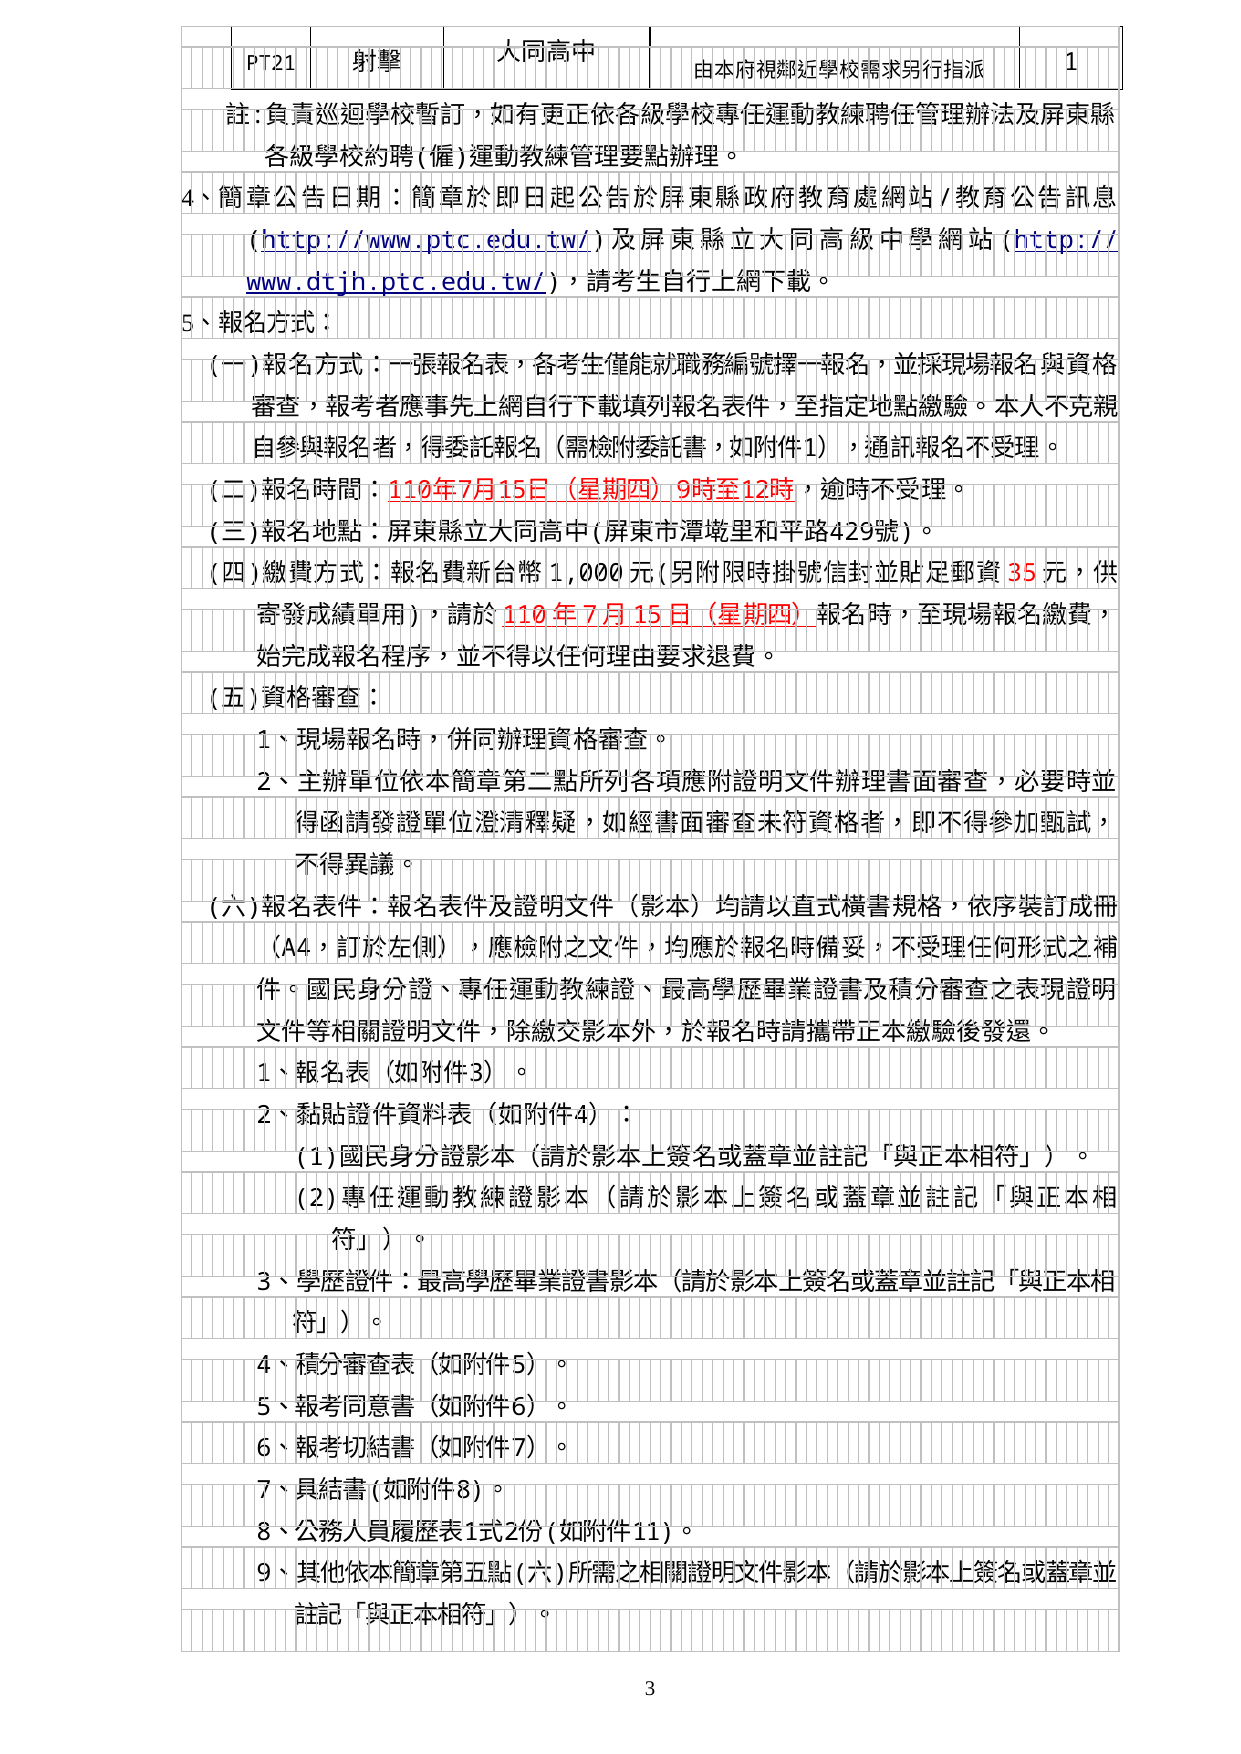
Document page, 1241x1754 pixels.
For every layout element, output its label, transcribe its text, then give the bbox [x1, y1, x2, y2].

text (一)報名方式：一張報名表，各考生僅能就職務編號擇一報名，並採現場報名與資格審查，報考者應事先上網自行下載填列報名表件，至指定地點繳驗。本人不克親自參與報名者，得委託報名（需檢附委託書，如附件1），通訊報名不受理。 [206, 340, 1118, 359]
text 6、報考切結書（如附件7）。 [817, 1423, 827, 1463]
text 6、報考切結書（如附件7）。 [797, 1423, 806, 1463]
table_cell 大同高中 [505, 50, 514, 88]
text 1、報名表（如附件3）。 [734, 1048, 743, 1088]
text (六)報名表件：報名表件及證明文件（影本）均請以直式橫書規格，依序裝訂成冊（A4，訂於左側），應檢附之文件，均應於報名時備妥，不受理任何形式之補件。國民身分證、專任運動教練證、最高學歷畢業證書及積分審查之表現證明文件等相關證明文件，除繳交影本外，於報名時請攜帶正本繳驗後發還。 [206, 964, 1118, 984]
list 報名方式： [224, 298, 233, 338]
text (五)資格審查： [620, 673, 629, 713]
list 報名方式： [963, 298, 973, 338]
text 1、報名表（如附件3）。 [505, 1048, 514, 1088]
text 1、報名表（如附件3）。 [536, 1048, 545, 1088]
list 報名方式： [588, 298, 598, 338]
list 簡章公告日期：簡章於即日起公告於屏東縣政府教育處網站/教育公告訊息(http://www.ptc.edu.tw/)及屏東縣立大同高級中學網站(http://www.dtjh.ptc.edu.tw/)，請考生自行上網下載。 [182, 277, 344, 296]
table_cell 射擊 [370, 48, 379, 88]
text 1、報名表（如附件3）。 [911, 1048, 920, 1088]
text 1、報名表（如附件3）。 [1109, 1048, 1118, 1088]
text (五)資格審查： [672, 673, 681, 713]
table_cell 射擊 [349, 48, 358, 88]
list 報名方式： [1057, 298, 1066, 338]
text (五)資格審查： [974, 673, 983, 713]
table_cell 射擊 [311, 27, 443, 46]
table_cell PT21 [255, 48, 264, 88]
list 報名方式： [786, 298, 795, 338]
list 報名方式： [203, 298, 212, 338]
text 註:負責巡迴學校暫訂，如有更正依各級學校專任運動教練聘任管理辦法及屏東縣各級學校約聘(僱)運動教練管理要點辦理。 [225, 90, 1118, 109]
table_cell 由本府視鄰近學校需求另行指派 [765, 48, 775, 77]
text 6、報考切結書（如附件7）。 [567, 1423, 577, 1463]
list 報名方式： [255, 298, 264, 322]
text 註:負責巡迴學校暫訂，如有更正依各級學校專任運動教練聘任管理辦法及屏東縣各級學校約聘(僱)運動教練管理要點辦理。 [225, 152, 1118, 171]
text 6、報考切結書（如附件7）。 [317, 1423, 327, 1463]
text 1、報名表（如附件3）。 [599, 1048, 608, 1088]
text (五)資格審查： [755, 673, 764, 713]
text 6、報考切結書（如附件7）。 [526, 1423, 535, 1463]
text 6、報考切結書（如附件7）。 [755, 1423, 764, 1463]
text 1、報名表（如附件3）。 [588, 1048, 598, 1088]
table_cell 射擊 [432, 48, 441, 88]
list 報名方式： [901, 298, 910, 338]
table_cell 由本府視鄰近學校需求另行指派 [713, 48, 723, 88]
list 報名方式： [463, 298, 473, 338]
text 1、報名表（如附件3）。 [963, 1048, 973, 1088]
text (五)資格審查： [953, 673, 962, 713]
text (五)資格審查： [567, 673, 577, 713]
text 1、報名表（如附件3）。 [672, 1048, 681, 1088]
text 1、報名表（如附件3）。 [838, 1048, 848, 1088]
list 報名方式： [276, 322, 285, 338]
list 報名方式： [1099, 298, 1108, 338]
table_cell 射擊 [328, 48, 337, 88]
list 報名方式： [1005, 298, 1014, 338]
text 6、報考切結書（如附件7）。 [995, 1423, 1004, 1463]
text 6、報考切結書（如附件7）。 [422, 1423, 431, 1463]
list 報名方式： [682, 298, 691, 338]
list 報名方式： [390, 298, 400, 338]
text (五)資格審查： [734, 673, 743, 713]
list 報名方式： [817, 298, 827, 338]
list 報名方式： [890, 298, 900, 338]
text 1、報名表（如附件3）。 [286, 1048, 295, 1088]
text 6、報考切結書（如附件7）。 [265, 1423, 275, 1463]
table_cell 大同高中 [609, 48, 618, 88]
text (五)資格審查： [838, 673, 848, 713]
list 報名方式： [286, 298, 295, 338]
text 1、報名表（如附件3）。 [922, 1048, 931, 1088]
text (五)資格審查： [703, 673, 712, 713]
text (五)資格審查： [797, 673, 806, 713]
text 6、報考切結書（如附件7）。 [1026, 1423, 1035, 1463]
list 報名方式： [297, 298, 306, 315]
table_cell 大同高中 [495, 48, 504, 88]
text (1)國民身分證影本（請於影本上簽名或蓋章並註記「與正本相符」）。 [293, 1152, 1118, 1171]
table_cell PT21 [276, 48, 285, 88]
table_cell 大同高中 [547, 48, 556, 88]
text (五)資格審查： [588, 673, 598, 713]
text 6、報考切結書（如附件7）。 [713, 1423, 723, 1463]
text (五)資格審查： [526, 673, 535, 713]
text 6、報考切結書（如附件7）。 [661, 1423, 670, 1463]
table_cell 大同高中 [444, 48, 452, 88]
text 2、主辦單位依本簡章第二點所列各項應附證明文件辦理書面審查，必要時並得函請發證單位澄清釋疑，如經書面審查未符資格者，即不得參加甄試，不得異議。 [256, 777, 1118, 796]
table_cell 由本府視鄰近學校需求另行指派 [984, 48, 993, 88]
text 9、其他依本簡章第五點(六)所需之相關證明文件影本（請於影本上簽名或蓋章並註記「與正本相符」）。 [256, 1589, 1118, 1609]
text 6、報考切結書（如附件7）。 [338, 1423, 348, 1463]
table_cell 射擊 [411, 48, 420, 88]
list 報名方式： [474, 298, 483, 338]
table_cell 大同高中 [444, 27, 649, 46]
text 1、報名表（如附件3）。 [609, 1048, 618, 1088]
text 1、報名表（如附件3）。 [1078, 1048, 1087, 1088]
table_cell 由本府視鄰近學校需求另行指派 [786, 48, 795, 88]
list 報名方式： [317, 298, 327, 338]
text 1、現場報名時，併同辦理資格審查。 [256, 715, 1118, 734]
text 6、報考切結書（如附件7）。 [432, 1423, 441, 1463]
text 6、報考切結書（如附件7）。 [359, 1423, 368, 1463]
list 報名方式： [578, 298, 587, 338]
table_cell 1 [1020, 27, 1118, 46]
list 報名方式： [807, 298, 816, 338]
text 6、報考切結書（如附件7）。 [765, 1423, 775, 1463]
text (五)資格審查： [1015, 673, 1025, 713]
list 報名方式： [1109, 298, 1118, 338]
text (五)資格審查： [213, 673, 223, 713]
text 6、報考切結書（如附件7）。 [1078, 1423, 1087, 1463]
text 1、報名表（如附件3）。 [1057, 1048, 1066, 1088]
text (五)資格審查： [1099, 673, 1108, 713]
list 報名方式： [245, 325, 254, 338]
text (一)報名方式：一張報名表，各考生僅能就職務編號擇一報名，並採現場報名與資格審查，報考者應事先上網自行下載填列報名表件，至指定地點繳驗。本人不克親自參與報名者，得委託報名（需檢附委託書，如附件1），通訊報名不受理。 [206, 402, 1118, 421]
text (五)資格審查： [1078, 673, 1087, 713]
list 報名方式： [526, 298, 535, 338]
text 6、報考切結書（如附件7）。 [609, 1423, 618, 1463]
text 6、報考切結書（如附件7）。 [932, 1423, 941, 1463]
text (二)報名時間：110年7月15日（星期四）9時至12時，逾時不受理。 [206, 465, 1118, 484]
text 2、主辦單位依本簡章第二點所列各項應附證明文件辦理書面審查，必要時並得函請發證單位澄清釋疑，如經書面審查未符資格者，即不得參加甄試，不得異議。 [256, 839, 1118, 859]
text 6、報考切結書（如附件7）。 [630, 1423, 639, 1463]
text 1、報名表（如附件3）。 [776, 1048, 785, 1088]
text (五)資格審查： [692, 673, 702, 713]
list 報名方式： [453, 298, 462, 338]
table_cell 大同高中 [588, 48, 598, 88]
text (五)資格審查： [786, 673, 795, 713]
text 1、報名表（如附件3）。 [817, 1048, 827, 1088]
text 1、報名表（如附件3）。 [390, 1048, 400, 1088]
text 6、報考切結書（如附件7）。 [786, 1423, 795, 1463]
text (五)資格審查： [515, 673, 525, 713]
text 1、報名表（如附件3）。 [890, 1048, 900, 1088]
text (五)資格審查： [765, 673, 775, 713]
table_cell 射擊 [390, 68, 400, 88]
text (五)資格審查： [890, 673, 900, 713]
table_cell 由本府視鄰近學校需求另行指派 [963, 48, 973, 88]
text 1、報名表（如附件3）。 [1099, 1048, 1108, 1088]
text 5、報考同意書（如附件6）。 [256, 1402, 1118, 1421]
table_cell 由本府視鄰近學校需求另行指派 [838, 48, 848, 88]
text 1、報名表（如附件3）。 [380, 1048, 389, 1088]
list 報名方式： [599, 298, 608, 338]
text (五)資格審查： [911, 673, 920, 713]
text 1、報名表（如附件3）。 [755, 1048, 764, 1088]
text (五)資格審查： [1109, 673, 1118, 713]
table_cell 由本府視鄰近學校需求另行指派 [880, 48, 889, 88]
text (五)資格審查： [359, 673, 368, 713]
text 4、積分審查表（如附件5）。 [256, 1340, 1118, 1359]
text (五)資格審查： [380, 673, 389, 713]
text 6、報考切結書（如附件7）。 [724, 1423, 733, 1463]
text (五)資格審查： [661, 673, 670, 713]
table_cell 1 [1020, 48, 1025, 88]
list 簡章公告日期：簡章於即日起公告於屏東縣政府教育處網站/教育公告訊息(http://www.ptc.edu.tw/)及屏東縣立大同高級中學網站(http://www.dtjh.ptc.edu.tw/)，請考生自行上網下載。 [385, 277, 1118, 296]
text (五)資格審查： [442, 673, 452, 713]
text (五)資格審查： [942, 673, 952, 713]
text 6、報考切結書（如附件7）。 [286, 1423, 295, 1463]
text (五)資格審查： [463, 673, 473, 713]
text (五)資格審查： [995, 673, 1004, 713]
list 報名方式： [797, 298, 806, 338]
list 報名方式： [432, 298, 441, 338]
text (五)資格審查： [474, 673, 483, 713]
text (五)資格審查： [609, 673, 618, 713]
text 6、報考切結書（如附件7）。 [1036, 1423, 1045, 1463]
list 報名方式： [1078, 298, 1087, 338]
text 1、報名表（如附件3）。 [661, 1048, 670, 1088]
text 1、報名表（如附件3）。 [474, 1048, 483, 1088]
text (五)資格審查： [255, 673, 264, 713]
text (五)資格審查： [536, 673, 545, 713]
list 報名方式： [401, 298, 410, 338]
table_cell 1 [1026, 48, 1035, 88]
list 報名方式： [182, 298, 191, 330]
text (五)資格審查： [265, 673, 275, 706]
text 1、報名表（如附件3）。 [1026, 1048, 1035, 1088]
table_cell 大同高中 [578, 54, 587, 88]
table_cell 由本府視鄰近學校需求另行指派 [797, 48, 806, 88]
table_cell 由本府視鄰近學校需求另行指派 [672, 48, 681, 88]
list 報名方式： [911, 298, 920, 338]
table_cell 1 [1067, 48, 1077, 88]
table_cell 大同高中 [484, 48, 493, 88]
text 6、報考切結書（如附件7）。 [1057, 1423, 1066, 1463]
text 6、報考切結書（如附件7）。 [588, 1423, 598, 1463]
list 報名方式： [765, 298, 775, 338]
text (五)資格審查： [411, 673, 420, 713]
list 報名方式： [567, 298, 577, 338]
table_cell 射擊 [380, 68, 389, 88]
text 1、報名表（如附件3）。 [422, 1048, 431, 1088]
list 報名方式： [849, 298, 858, 338]
text (五)資格審查： [963, 673, 973, 713]
text 6、報考切結書（如附件7）。 [838, 1423, 848, 1463]
text (五)資格審查： [276, 691, 285, 713]
table_cell 大同高中 [630, 48, 639, 88]
table_cell 大同高中 [536, 48, 545, 88]
table_cell 由本府視鄰近學校需求另行指派 [661, 48, 670, 88]
list 報名方式： [692, 298, 702, 338]
text 6、報考切結書（如附件7）。 [672, 1423, 681, 1463]
table_cell 由本府視鄰近學校需求另行指派 [776, 48, 785, 88]
text 6、報考切結書（如附件7）。 [859, 1423, 868, 1463]
table_cell 由本府視鄰近學校需求另行指派 [911, 48, 920, 88]
table_cell 由本府視鄰近學校需求另行指派 [682, 48, 691, 88]
text (五)資格審查： [682, 673, 691, 713]
text 1、報名表（如附件3）。 [849, 1048, 858, 1088]
list 報名方式： [859, 298, 868, 338]
text 1、報名表（如附件3）。 [651, 1048, 660, 1088]
text 6、報考切結書（如附件7）。 [953, 1423, 962, 1463]
text 1、報名表（如附件3）。 [547, 1048, 556, 1088]
text 1、報名表（如附件3）。 [1047, 1048, 1056, 1088]
text 1、報名表（如附件3）。 [724, 1048, 733, 1088]
text 1、報名表（如附件3）。 [463, 1048, 473, 1088]
text 1、報名表（如附件3）。 [442, 1048, 452, 1088]
text 1、報名表（如附件3）。 [807, 1048, 816, 1088]
text 1、報名表（如附件3）。 [974, 1048, 983, 1088]
text 6、報考切結書（如附件7）。 [692, 1423, 702, 1463]
text (五)資格審查： [245, 673, 254, 713]
text 6、報考切結書（如附件7）。 [963, 1423, 973, 1463]
table_cell 射擊 [311, 48, 316, 88]
text 6、報考切結書（如附件7）。 [890, 1423, 900, 1463]
text 1、報名表（如附件3）。 [620, 1048, 629, 1088]
list 報名方式： [713, 298, 723, 338]
table_cell 大同高中 [515, 48, 525, 88]
list 報名方式： [547, 298, 556, 338]
text (五)資格審查： [390, 673, 400, 713]
table_cell 1 [1047, 48, 1056, 88]
list 報名方式： [1088, 298, 1098, 338]
text 1、報名表（如附件3）。 [484, 1048, 493, 1088]
table_cell 1 [1078, 48, 1087, 88]
text (五)資格審查： [1067, 673, 1077, 713]
list 報名方式： [880, 298, 889, 338]
text (五)資格審查： [828, 673, 837, 713]
text 6、報考切結書（如附件7）。 [1099, 1423, 1108, 1463]
text (五)資格審查： [432, 673, 441, 713]
list 報名方式： [755, 298, 764, 338]
text (五)資格審查： [745, 673, 754, 713]
text 1、報名表（如附件3）。 [953, 1048, 962, 1088]
table_cell PT21 [265, 48, 275, 88]
list 報名方式： [328, 298, 337, 338]
list 報名方式： [338, 298, 348, 338]
list 報名方式： [870, 298, 879, 338]
text 1、報名表（如附件3）。 [870, 1048, 879, 1088]
text (五)資格審查： [495, 673, 504, 713]
text (五)資格審查： [640, 673, 650, 713]
text 6、報考切結書（如附件7）。 [1005, 1423, 1014, 1463]
table_cell 大同高中 [599, 48, 608, 88]
text (五)資格審查： [1057, 673, 1066, 713]
table_cell PT21 [234, 48, 243, 88]
text 1、報名表（如附件3）。 [526, 1048, 535, 1088]
text 6、報考切結書（如附件7）。 [599, 1423, 608, 1463]
table_cell 射擊 [317, 48, 327, 88]
list 報名方式： [349, 298, 358, 338]
text 1、報名表（如附件3）。 [1005, 1048, 1014, 1088]
list 報名方式： [932, 298, 941, 338]
list 報名方式： [245, 298, 254, 316]
text (三)報名地點：屏東縣立大同高中(屏東市潭墘里和平路429號)。 [206, 527, 1118, 546]
list 報名方式： [307, 298, 316, 338]
text 3、學歷證件：最高學歷畢業證書影本（請於影本上簽名或蓋章並註記「與正本相符」）。 [256, 1277, 1118, 1296]
list 報名方式： [995, 298, 1004, 338]
text 6、報考切結書（如附件7）。 [776, 1423, 785, 1463]
text (四)繳費方式：報名費新台幣1,000元(另附限時掛號信封並貼足郵資35元，供寄發成績單用)，請於110年7月15日（星期四）報名時，至現場報名繳費，始完成報名程序，並不得以任何理由要求退費。 [206, 652, 1118, 671]
text 6、報考切結書（如附件7）。 [578, 1423, 587, 1463]
table_cell 大同高中 [567, 48, 577, 88]
table_cell 大同高中 [620, 48, 629, 88]
text (五)資格審查： [870, 673, 879, 713]
table_cell 大同高中 [640, 48, 649, 88]
text 2、黏貼證件資料表（如附件4）： [256, 1090, 1118, 1109]
list 報名方式： [703, 298, 712, 338]
list 報名方式： [620, 298, 629, 338]
text 6、報考切結書（如附件7）。 [442, 1423, 452, 1463]
text (五)資格審查： [484, 673, 493, 713]
table_cell 射擊 [401, 48, 410, 88]
text 1、報名表（如附件3）。 [713, 1048, 723, 1088]
text 1、報名表（如附件3）。 [786, 1048, 795, 1088]
list 報名方式： [536, 298, 545, 338]
list 報名方式： [640, 298, 650, 338]
text 6、報考切結書（如附件7）。 [870, 1423, 879, 1463]
text (五)資格審查： [724, 673, 733, 713]
text (五)資格審查： [922, 673, 931, 713]
text 1、報名表（如附件3）。 [932, 1048, 941, 1088]
table_cell 由本府視鄰近學校需求另行指派 [651, 27, 1019, 46]
text 6、報考切結書（如附件7）。 [828, 1423, 837, 1463]
text (五)資格審查： [651, 673, 660, 713]
text 6、報考切結書（如附件7）。 [474, 1423, 483, 1463]
text 6、報考切結書（如附件7）。 [1088, 1423, 1098, 1463]
text 6、報考切結書（如附件7）。 [745, 1423, 754, 1463]
text 6、報考切結書（如附件7）。 [276, 1423, 285, 1463]
table_cell PT21 [297, 48, 306, 88]
list 報名方式： [661, 298, 670, 338]
text 6、報考切結書（如附件7）。 [922, 1423, 931, 1463]
table_cell 由本府視鄰近學校需求另行指派 [734, 48, 743, 88]
text 6、報考切結書（如附件7）。 [911, 1423, 920, 1463]
text 6、報考切結書（如附件7）。 [682, 1423, 691, 1463]
text (五)資格審查： [630, 673, 639, 713]
list 報名方式： [734, 298, 743, 338]
text 7、具結書(如附件8)。 [256, 1465, 1118, 1484]
table_cell 1 [1057, 48, 1066, 88]
list 報名方式： [380, 298, 389, 338]
list 報名方式： [192, 298, 202, 338]
list 報名方式： [1036, 298, 1045, 338]
text 1、報名表（如附件3）。 [828, 1048, 837, 1088]
table_cell 射擊 [422, 48, 431, 88]
list 簡章公告日期：簡章於即日起公告於屏東縣政府教育處網站/教育公告訊息(http://www.ptc.edu.tw/)及屏東縣立大同高級中學網站(http://www.dtjh.ptc.edu.tw/)，請考生自行上網下載。 [182, 214, 1118, 234]
text 1、報名表（如附件3）。 [901, 1048, 910, 1088]
list 報名方式： [922, 298, 931, 338]
text 6、報考切結書（如附件7）。 [1015, 1423, 1025, 1463]
text 1、報名表（如附件3）。 [495, 1048, 504, 1088]
table_cell 大同高中 [463, 48, 473, 88]
text 1、報名表（如附件3）。 [995, 1048, 1004, 1088]
text 6、報考切結書（如附件7）。 [390, 1423, 400, 1463]
table_cell 由本府視鄰近學校需求另行指派 [817, 48, 827, 88]
list 報名方式： [495, 298, 504, 338]
text (五)資格審查： [286, 673, 295, 713]
list 報名方式： [724, 298, 733, 338]
list 報名方式： [630, 298, 639, 338]
text 1、報名表（如附件3）。 [317, 1048, 327, 1088]
text (五)資格審查： [307, 673, 316, 713]
text 6、報考切結書（如附件7）。 [984, 1423, 993, 1463]
table_cell PT21 [232, 27, 310, 46]
list 報名方式： [442, 298, 452, 338]
text (五)資格審查： [276, 673, 285, 692]
text 1、報名表（如附件3）。 [942, 1048, 952, 1088]
text 6、報考切結書（如附件7）。 [411, 1423, 420, 1463]
text (五)資格審查： [557, 673, 566, 713]
text 6、報考切結書（如附件7）。 [651, 1423, 660, 1463]
text 1、報名表（如附件3）。 [256, 1048, 264, 1088]
text (五)資格審查： [849, 673, 858, 713]
list 報名方式： [828, 298, 837, 338]
list 報名方式： [213, 298, 223, 338]
text 1、報名表（如附件3）。 [567, 1048, 577, 1088]
list 報名方式： [505, 298, 514, 338]
text 1、報名表（如附件3）。 [1067, 1048, 1077, 1088]
list 報名方式： [265, 298, 275, 338]
text (五)資格審查： [1036, 673, 1045, 713]
list 報名方式： [1047, 298, 1056, 338]
text 6、報考切結書（如附件7）。 [453, 1423, 462, 1463]
list 報名方式： [276, 298, 285, 314]
text 1、報名表（如附件3）。 [515, 1048, 525, 1088]
text (五)資格審查： [807, 673, 816, 713]
text (五)資格審查： [713, 673, 723, 713]
text (五)資格審查： [370, 673, 379, 713]
text (五)資格審查： [453, 673, 462, 713]
text 6、報考切結書（如附件7）。 [1067, 1423, 1077, 1463]
text (六)報名表件：報名表件及證明文件（影本）均請以直式橫書規格，依序裝訂成冊（A4，訂於左側），應檢附之文件，均應於報名時備妥，不受理任何形式之補件。國民身分證、專任運動教練證、最高學歷畢業證書及積分審查之表現證明文件等相關證明文件，除繳交影本外，於報名時請攜帶正本繳驗後發還。 [206, 1027, 1118, 1046]
text 1、報名表（如附件3）。 [745, 1048, 754, 1088]
table_cell 大同高中 [557, 53, 566, 88]
text 1、報名表（如附件3）。 [338, 1048, 348, 1088]
text 6、報考切結書（如附件7）。 [557, 1423, 566, 1463]
list 報名方式： [411, 298, 420, 338]
text 1、報名表（如附件3）。 [1015, 1048, 1025, 1088]
list 報名方式： [557, 298, 566, 338]
list 報名方式： [1015, 298, 1025, 338]
text 1、報名表（如附件3）。 [859, 1048, 868, 1088]
table_cell 由本府視鄰近學校需求另行指派 [859, 48, 868, 88]
text (2)專任運動教練證影本（請於影本上簽名或蓋章並註記「與正本相符」）。 [293, 1214, 1118, 1234]
text (五)資格審查： [859, 673, 868, 713]
table_cell 射擊 [390, 51, 398, 60]
table_cell 1 [1099, 48, 1108, 88]
text (五)資格審查： [1026, 673, 1035, 713]
text 1、報名表（如附件3）。 [1036, 1048, 1045, 1088]
text 1、報名表（如附件3）。 [578, 1048, 587, 1088]
text 6、報考切結書（如附件7）。 [880, 1423, 889, 1463]
text (五)資格審查： [328, 673, 337, 713]
list 報名方式： [297, 317, 306, 338]
text 1、報名表（如附件3）。 [411, 1048, 420, 1088]
list 報名方式： [359, 298, 368, 338]
list 報名方式： [974, 298, 983, 338]
text (五)資格審查： [984, 673, 993, 713]
table_cell 射擊 [338, 48, 348, 88]
text 6、報考切結書（如附件7）。 [463, 1423, 473, 1463]
text (五)資格審查： [776, 673, 785, 713]
text 1、報名表（如附件3）。 [630, 1048, 639, 1088]
text (五)資格審查： [1005, 673, 1014, 713]
text 1、報名表（如附件3）。 [703, 1048, 712, 1088]
text 1、報名表（如附件3）。 [880, 1048, 889, 1088]
list 報名方式： [1026, 298, 1035, 338]
table_cell PT21 [286, 48, 295, 88]
table_cell PT21 [245, 48, 254, 88]
text (五)資格審查： [901, 673, 910, 713]
text 6、報考切結書（如附件7）。 [536, 1423, 545, 1463]
text (五)資格審查： [422, 673, 431, 713]
text 1、報名表（如附件3）。 [765, 1048, 775, 1088]
text 6、報考切結書（如附件7）。 [349, 1423, 358, 1463]
table_cell 1 [1036, 48, 1045, 88]
list 報名方式： [515, 298, 525, 338]
list 報名方式： [942, 298, 952, 338]
text (五)資格審查： [1088, 673, 1098, 713]
text 6、報考切結書（如附件7）。 [370, 1423, 379, 1463]
text (四)繳費方式：報名費新台幣1,000元(另附限時掛號信封並貼足郵資35元，供寄發成績單用)，請於110年7月15日（星期四）報名時，至現場報名繳費，始完成報名程序，並不得以任何理由要求退費。 [206, 589, 1118, 609]
table_cell 大同高中 [453, 48, 462, 88]
text (五)資格審查： [401, 673, 410, 713]
table_cell 由本府視鄰近學校需求另行指派 [901, 48, 910, 88]
table_cell 由本府視鄰近學校需求另行指派 [1005, 48, 1014, 88]
list 報名方式： [484, 298, 493, 338]
text 6、報考切結書（如附件7）。 [1047, 1423, 1056, 1463]
text (五)資格審查： [1047, 673, 1056, 713]
text 6、報考切結書（如附件7）。 [807, 1423, 816, 1463]
table_cell 大同高中 [526, 48, 535, 88]
table_cell 1 [1109, 48, 1118, 88]
text 1、報名表（如附件3）。 [692, 1048, 702, 1088]
text 1、報名表（如附件3）。 [401, 1048, 410, 1088]
text 1、報名表（如附件3）。 [1088, 1048, 1098, 1088]
table_cell 由本府視鄰近學校需求另行指派 [755, 48, 764, 88]
list 報名方式： [838, 298, 848, 338]
text 6、報考切結書（如附件7）。 [547, 1423, 556, 1463]
table_cell 由本府視鄰近學校需求另行指派 [651, 48, 660, 88]
list 報名方式： [234, 298, 243, 338]
table_cell 由本府視鄰近學校需求另行指派 [942, 48, 952, 88]
text (五)資格審查： [206, 673, 212, 713]
text 1、報名表（如附件3）。 [370, 1048, 379, 1088]
table_cell 由本府視鄰近學校需求另行指派 [922, 48, 931, 88]
text 6、報考切結書（如附件7）。 [942, 1423, 952, 1463]
list 報名方式： [651, 298, 660, 338]
list 報名方式： [609, 298, 618, 338]
text 6、報考切結書（如附件7）。 [1109, 1423, 1118, 1463]
text 6、報考切結書（如附件7）。 [974, 1423, 983, 1463]
text (六)報名表件：報名表件及證明文件（影本）均請以直式橫書規格，依序裝訂成冊（A4，訂於左側），應檢附之文件，均應於報名時備妥，不受理任何形式之補件。國民身分證、專任運動教練證、最高學歷畢業證書及積分審查之表現證明文件等相關證明文件，除繳交影本外，於報名時請攜帶正本繳驗後發還。 [206, 902, 1118, 921]
text 1、報名表（如附件3）。 [797, 1048, 806, 1088]
table_cell 1 [1088, 48, 1098, 88]
text 6、報考切結書（如附件7）。 [505, 1423, 514, 1463]
list 報名方式： [776, 298, 785, 338]
text 1、報名表（如附件3）。 [557, 1048, 566, 1088]
text 1、報名表（如附件3）。 [682, 1048, 691, 1088]
text 1、報名表（如附件3）。 [984, 1048, 993, 1088]
text (五)資格審查： [880, 673, 889, 713]
list 報名方式： [1067, 298, 1077, 338]
list 報名方式： [370, 298, 379, 338]
text 6、報考切結書（如附件7）。 [640, 1423, 650, 1463]
text 6、報考切結書（如附件7）。 [256, 1423, 264, 1463]
text (五)資格審查： [817, 673, 827, 713]
table_cell 大同高中 [474, 48, 483, 88]
text 1、報名表（如附件3）。 [276, 1048, 285, 1088]
text 1、報名表（如附件3）。 [640, 1048, 650, 1088]
text (五)資格審查： [599, 673, 608, 713]
table_cell 由本府視鄰近學校需求另行指派 [692, 48, 702, 88]
text 6、報考切結書（如附件7）。 [849, 1423, 858, 1463]
list 報名方式： [672, 298, 681, 338]
text (五)資格審查： [505, 673, 514, 713]
text 6、報考切結書（如附件7）。 [484, 1423, 493, 1463]
text 6、報考切結書（如附件7）。 [620, 1423, 629, 1463]
text 8、公務人員履歷表1式2份(如附件11)。 [256, 1527, 1118, 1546]
text (五)資格審查： [578, 673, 587, 713]
text 6、報考切結書（如附件7）。 [703, 1423, 712, 1463]
text 1、報名表（如附件3）。 [265, 1048, 275, 1088]
text 6、報考切結書（如附件7）。 [901, 1423, 910, 1463]
table_cell 由本府視鄰近學校需求另行指派 [995, 48, 1004, 88]
table_cell 射擊 [359, 48, 368, 88]
text (五)資格審查： [547, 673, 556, 713]
list 報名方式： [953, 298, 962, 338]
list 報名方式： [422, 298, 431, 338]
text (五)資格審查： [932, 673, 941, 713]
list 報名方式： [745, 298, 754, 338]
text 6、報考切結書（如附件7）。 [734, 1423, 743, 1463]
list 報名方式： [984, 298, 993, 338]
